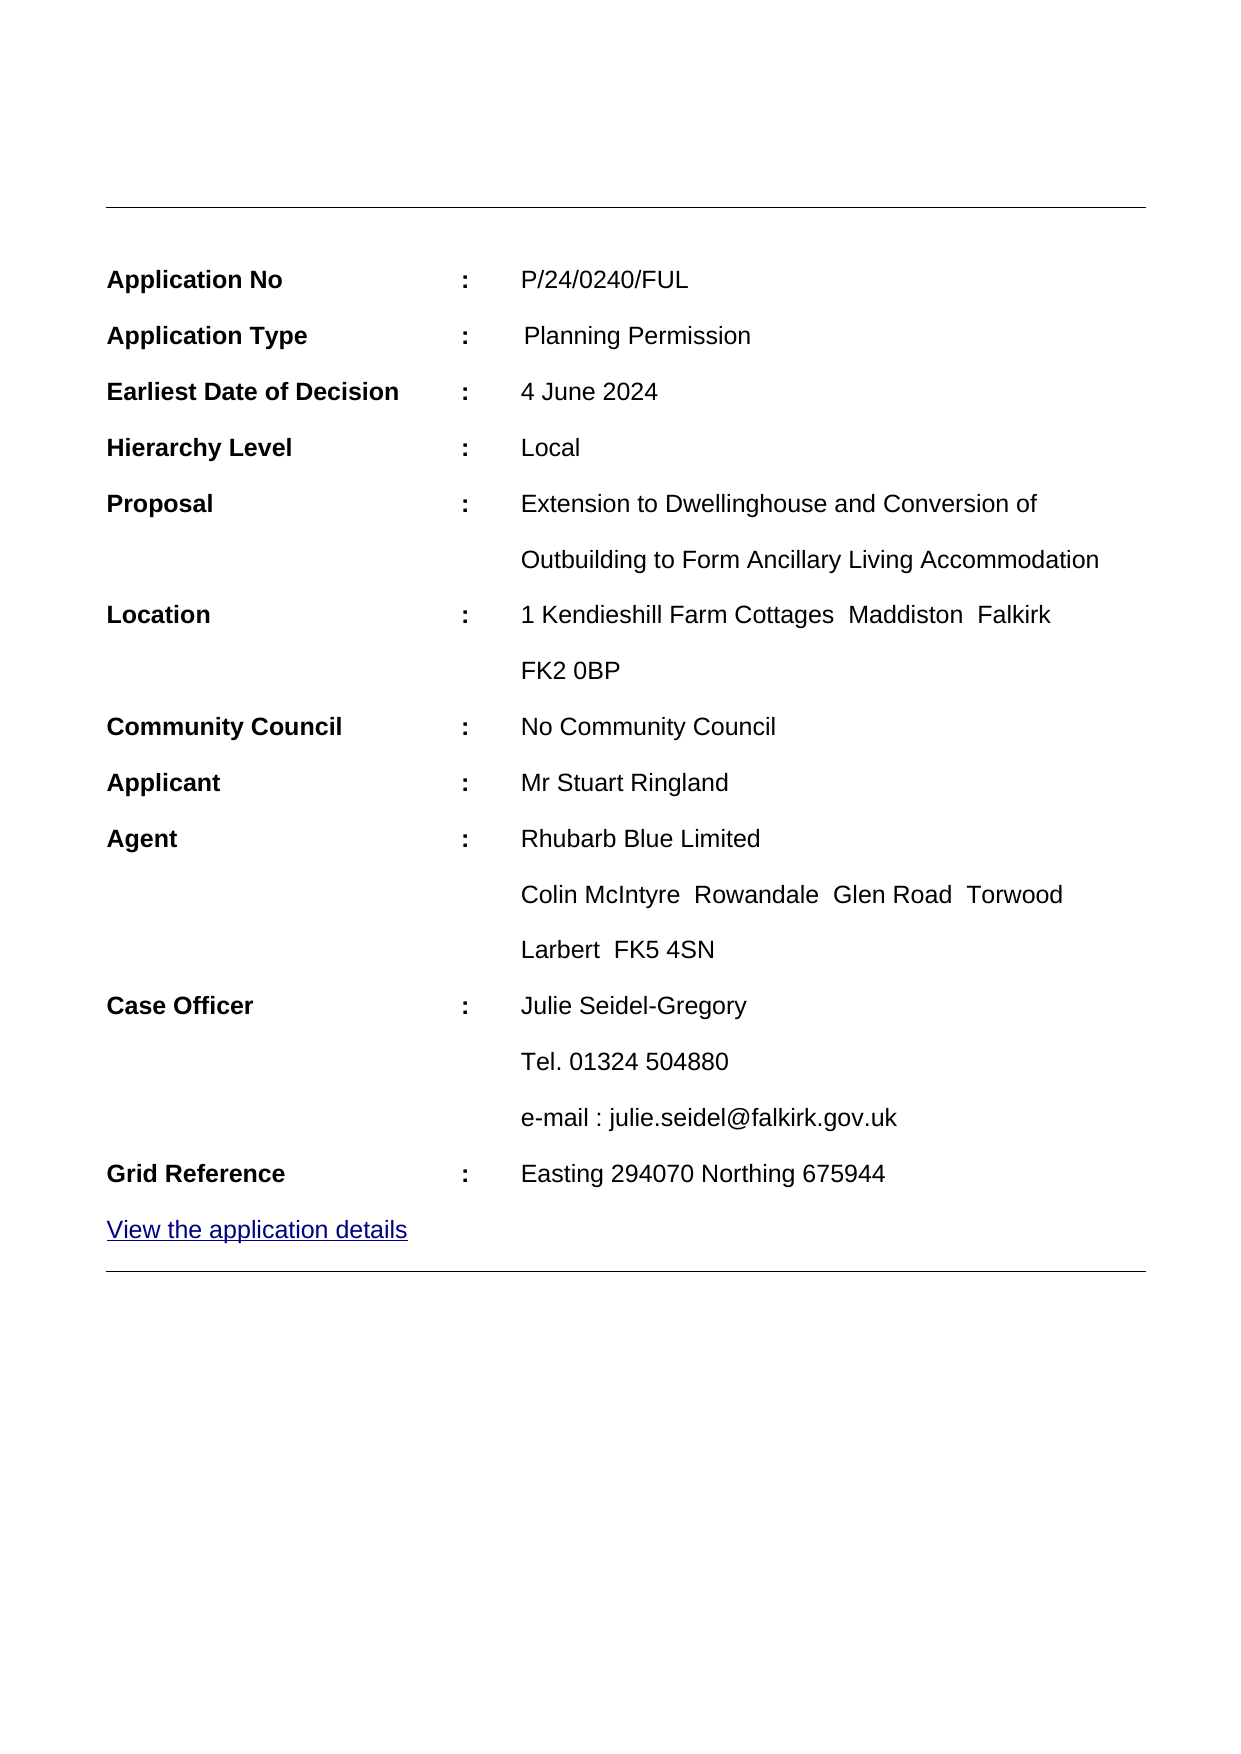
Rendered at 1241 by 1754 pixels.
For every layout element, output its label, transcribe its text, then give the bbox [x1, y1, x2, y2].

text FK2 0BP [106, 656, 1146, 685]
text Application Type : Planning Permission [106, 321, 1146, 350]
text Hierarchy Level : Local [106, 433, 1146, 462]
text Colin McIntyre Rowandale Glen Road Torwood [106, 880, 1146, 908]
text Larbert FK5 4SN [106, 936, 1146, 964]
text Case Officer : Julie Seidel-Gregory [106, 991, 1146, 1020]
text Outbuilding to Form Ancillary Living Accommodation [106, 545, 1146, 573]
text Tel. 01324 504880 [106, 1047, 1146, 1076]
text Location : 1 Kendieshill Farm Cottages Maddiston Falkirk [106, 601, 1146, 629]
text Earliest Date of Decision : 4 June 2024 [106, 377, 1146, 406]
text Applicant : Mr Stuart Ringland [106, 768, 1146, 797]
text Agent : Rhubarb Blue Limited [106, 824, 1146, 853]
text Grid Reference : Easting 294070 Northing 675944 [106, 1159, 1146, 1188]
text e-mail : julie.seidel@falkirk.gov.uk [106, 1103, 1146, 1132]
text Application No : P/24/0240/FUL [106, 266, 1146, 294]
text View the application details [106, 1215, 1146, 1243]
text Community Council : No Community Council [106, 712, 1146, 741]
text Proposal : Extension to Dwellinghouse and Conversion of [106, 489, 1146, 518]
